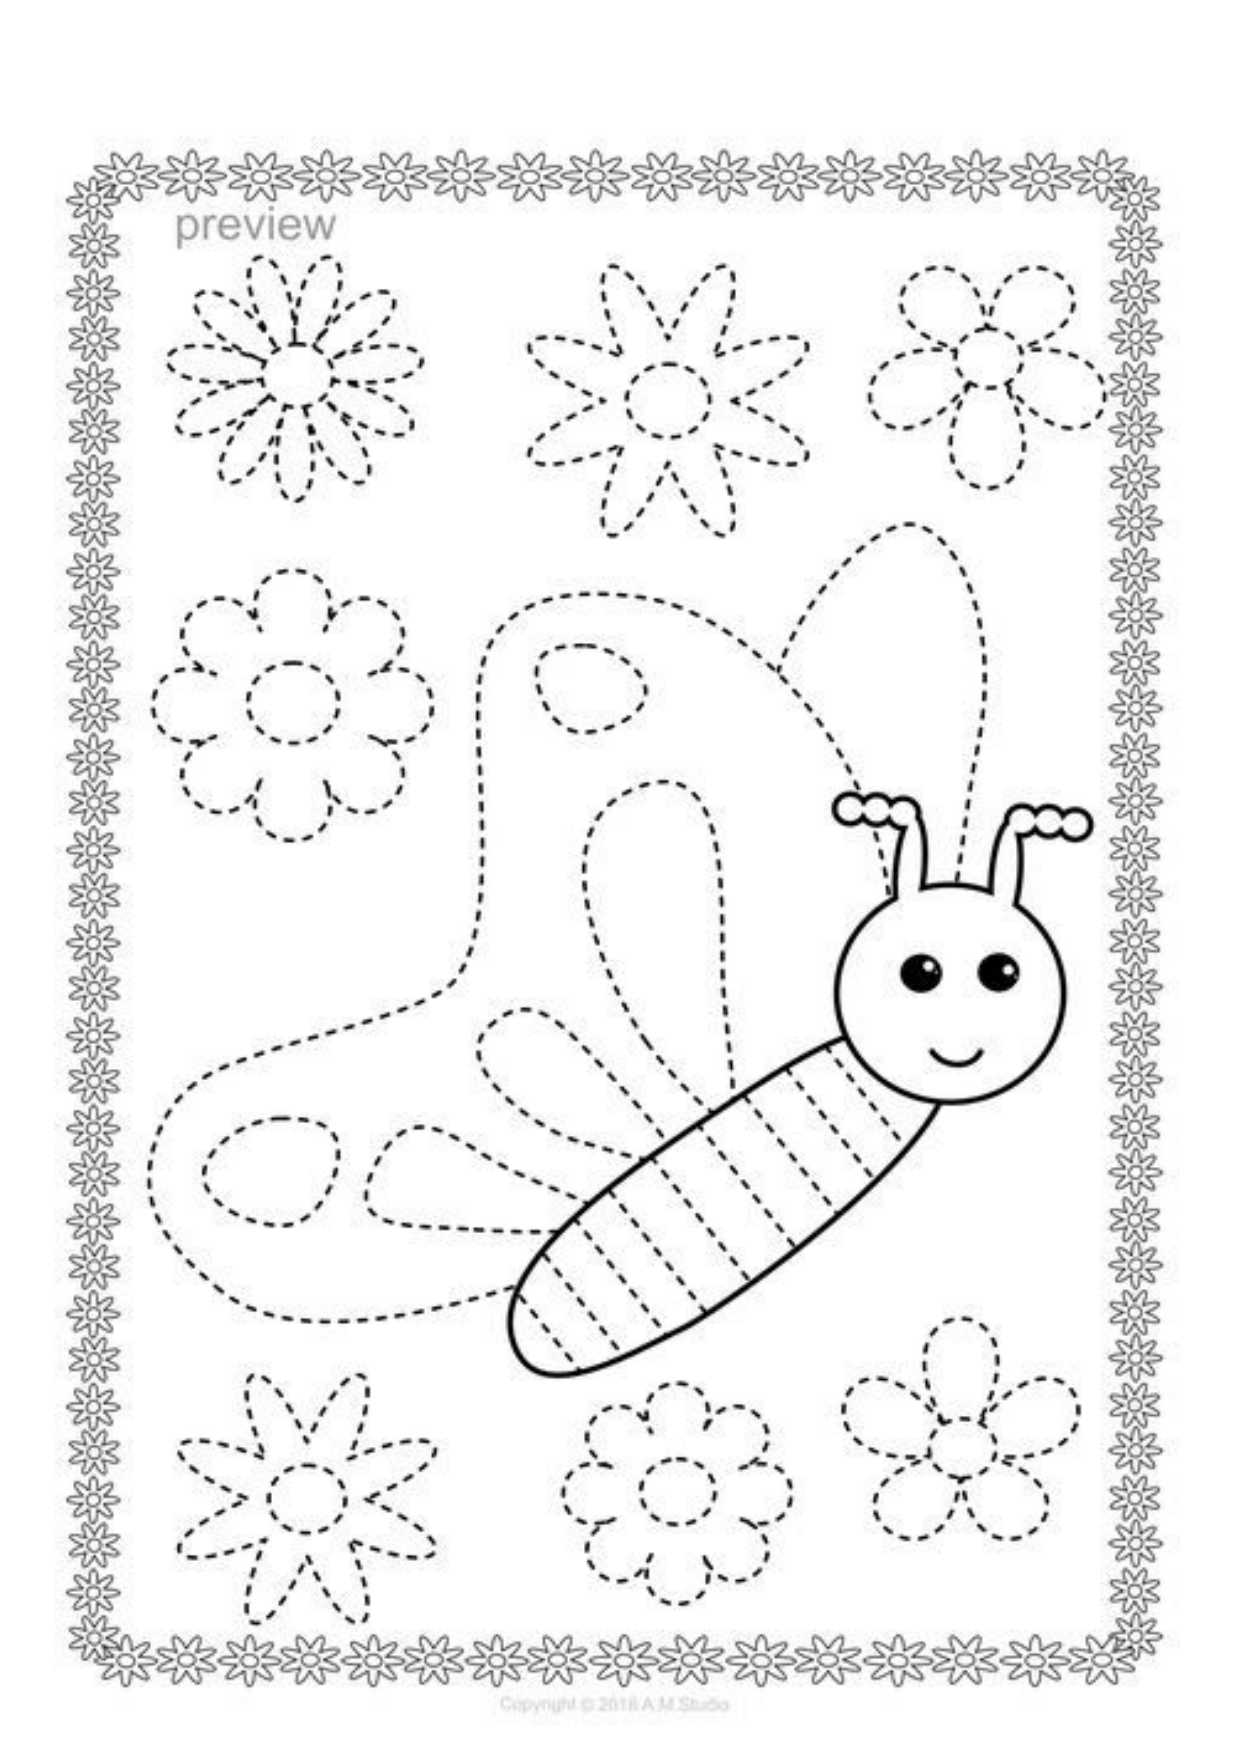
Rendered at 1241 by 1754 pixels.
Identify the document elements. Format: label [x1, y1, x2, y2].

picture [35, 118, 1205, 1726]
